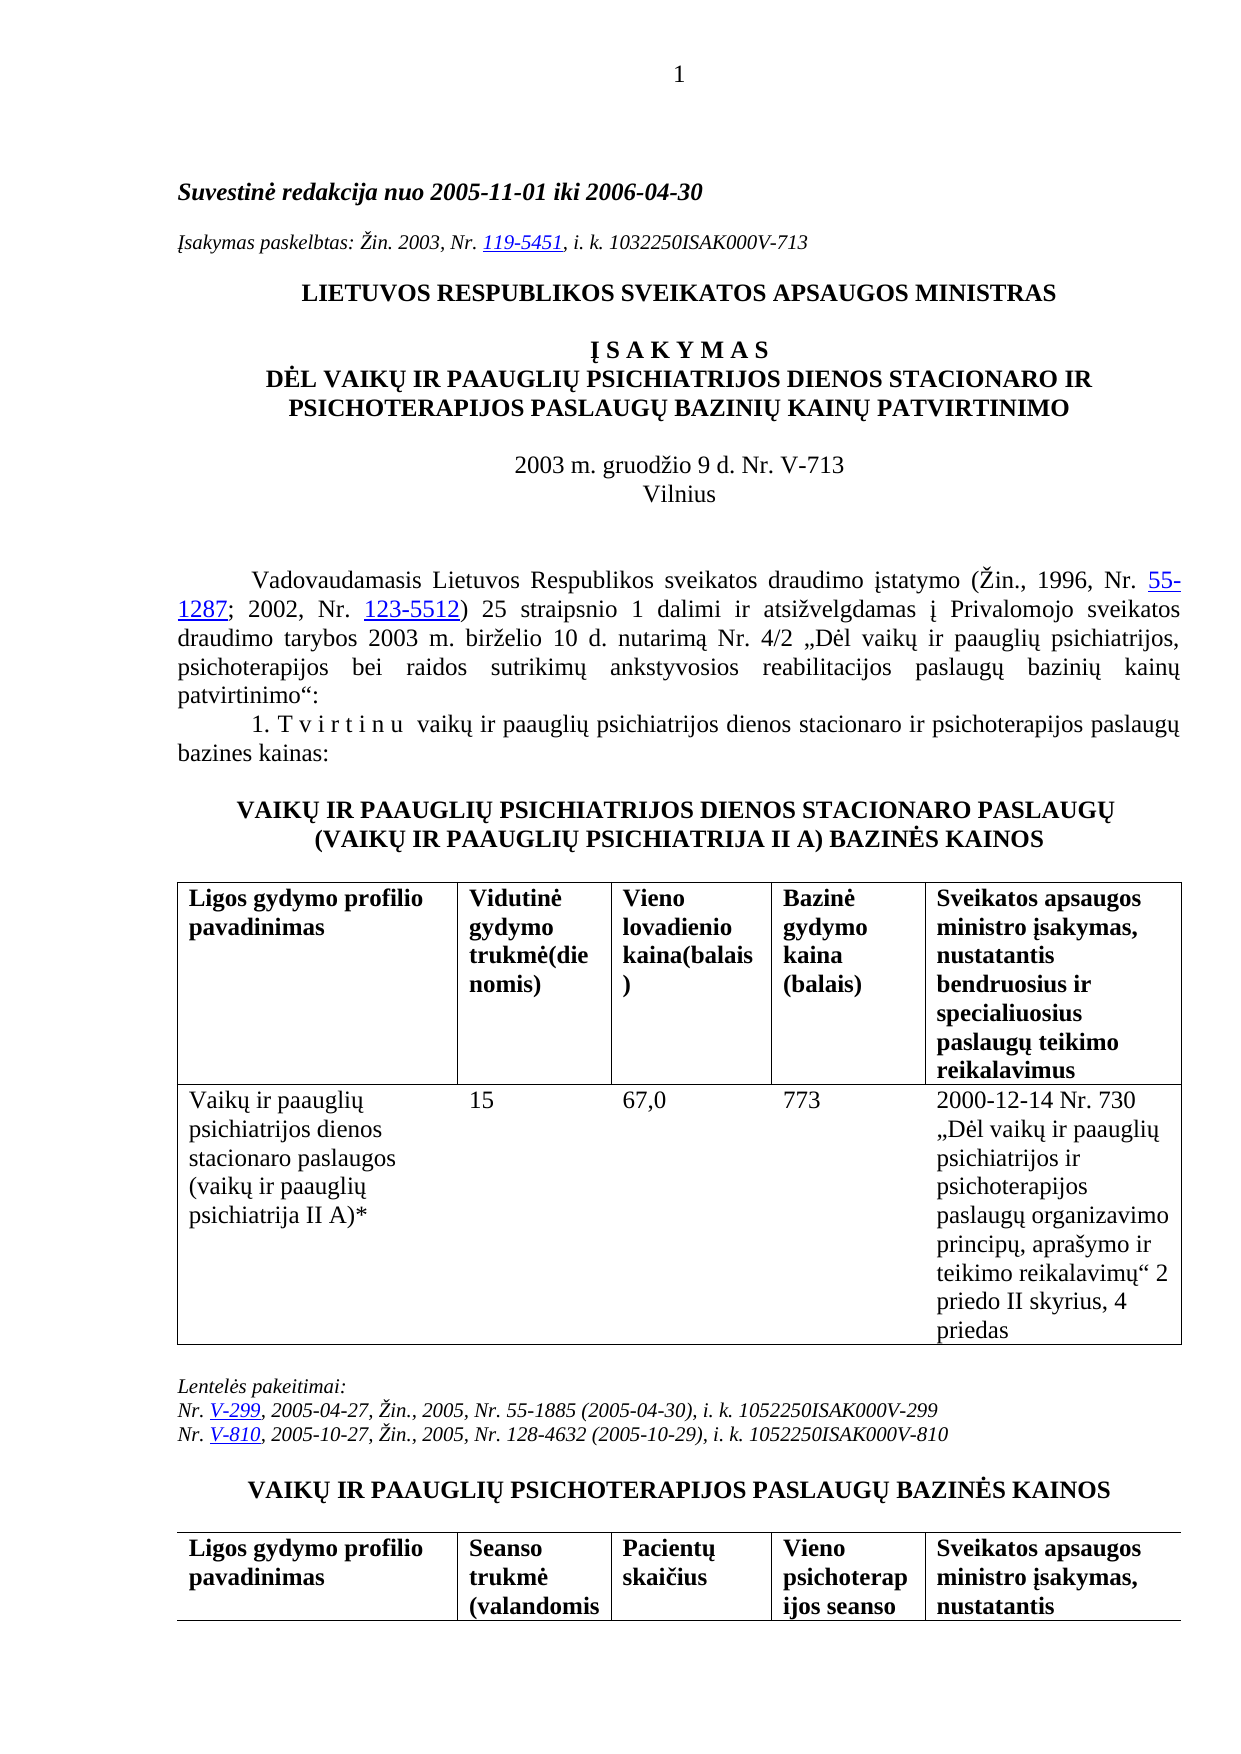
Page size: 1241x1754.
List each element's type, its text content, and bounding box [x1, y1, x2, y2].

text Į S A K Y M A S [177, 336, 1181, 364]
text Suvestinė redakcija nuo 2005-11-01 iki 2006-04-30 [177, 177, 1181, 206]
text LIETUVOS RESPUBLIKOS SVEIKATOS APSAUGOS MINISTRAS [177, 278, 1181, 307]
table_cell Vaikų ir paauglių psichiatrijos dienos stacionaro paslaugos (vaikų ir paauglių psichiatrija II A)* [178, 1085, 458, 1344]
table_cell [611, 1144, 772, 1173]
table_header Vieno psichoterapijos seanso [772, 1533, 925, 1619]
text (VAIKŲ IR PAAUGLIŲ PSICHIATRIJA II A) BAZINĖS KAINOS [177, 824, 1181, 853]
text Vilnius [177, 479, 1181, 508]
text Nr. V-299, 2005-04-27, Žin., 2005, Nr. 55-1885 (2005-04-30), i. k. 1052250ISAK000V-299 [177, 1398, 1181, 1422]
table_header Sveikatos apsaugos ministro įsakymas, nustatantis bendruosius ir specialiuosius paslaugų teikimo reikalavimus [926, 883, 1181, 1084]
table_cell [772, 1144, 925, 1173]
table_cell [772, 1174, 925, 1344]
table_cell [458, 1174, 611, 1344]
table_cell 2000-12-14 Nr. 730 „Dėl vaikų ir paauglių psichiatrijos ir psichoterapijos paslaugų organizavimo principų, aprašymo ir teikimo reikalavimų“ 2 priedo II skyrius, 4 priedas [925, 1085, 1181, 1344]
table_header Vieno lovadienio kaina(balais) [612, 883, 771, 1084]
text Lentelės pakeitimai: [177, 1374, 1181, 1398]
text 1. Tvirtinu vaikų ir paauglių psichiatrijos dienos stacionaro ir psichoterapijos paslaugų bazines kainas: [177, 709, 1181, 767]
table_cell [458, 1144, 611, 1173]
table_header Seanso trukmė (valandomis [458, 1533, 611, 1619]
table_cell 15 [458, 1085, 611, 1114]
table_header Sveikatos apsaugos ministro įsakymas, nustatantis [926, 1533, 1181, 1619]
table_header Bazinė gydymo kaina (balais) [772, 883, 925, 1084]
text VAIKŲ IR PAAUGLIŲ PSICHIATRIJOS DIENOS STACIONARO PASLAUGŲ [177, 796, 1181, 824]
table_cell [611, 1174, 772, 1344]
table_cell [611, 1114, 772, 1144]
text Įsakymas paskelbtas: Žin. 2003, Nr. 119-5451, i. k. 1032250ISAK000V-713 [177, 230, 1181, 254]
table_cell [772, 1114, 925, 1144]
text Nr. V-810, 2005-10-27, Žin., 2005, Nr. 128-4632 (2005-10-29), i. k. 1052250ISAK000V-810 [177, 1422, 1181, 1446]
text 2003 m. gruodžio 9 d. Nr. V-713 [177, 451, 1181, 479]
table_cell 773 [772, 1085, 925, 1114]
text DĖL VAIKŲ IR PAAUGLIŲ PSICHIATRIJOS DIENOS STACIONARO IR PSICHOTERAPIJOS PASLAUGŲ BAZINIŲ KAINŲ PATVIRTINIMO [177, 364, 1181, 422]
table_header Ligos gydymo profilio pavadinimas [177, 1533, 457, 1619]
text Vadovaudamasis Lietuvos Respublikos sveikatos draudimo įstatymo (Žin., 1996, Nr. 55-1287; 2002, Nr. 123-5512) 25 straipsnio 1 dalimi ir atsižvelgdamas į Privalomojo sveikatos draudimo tarybos 2003 m. birželio 10 d. nutarimą Nr. 4/2 „Dėl vaikų ir paauglių psichiatrijos, psichoterapijos bei raidos sutrikimų ankstyvosios reabilitacijos paslaugų bazinių kainų patvirtinimo“: [177, 566, 1181, 709]
table_cell 67,0 [611, 1085, 772, 1114]
table_header Ligos gydymo profilio pavadinimas [178, 883, 457, 1084]
text VAIKŲ IR PAAUGLIŲ PSICHOTERAPIJOS PASLAUGŲ BAZINĖS KAINOS [177, 1475, 1181, 1503]
table_header Vidutinė gydymo trukmė(dienomis) [458, 883, 611, 1084]
table_cell [458, 1114, 611, 1144]
table_header Pacientų skaičius [612, 1533, 771, 1619]
